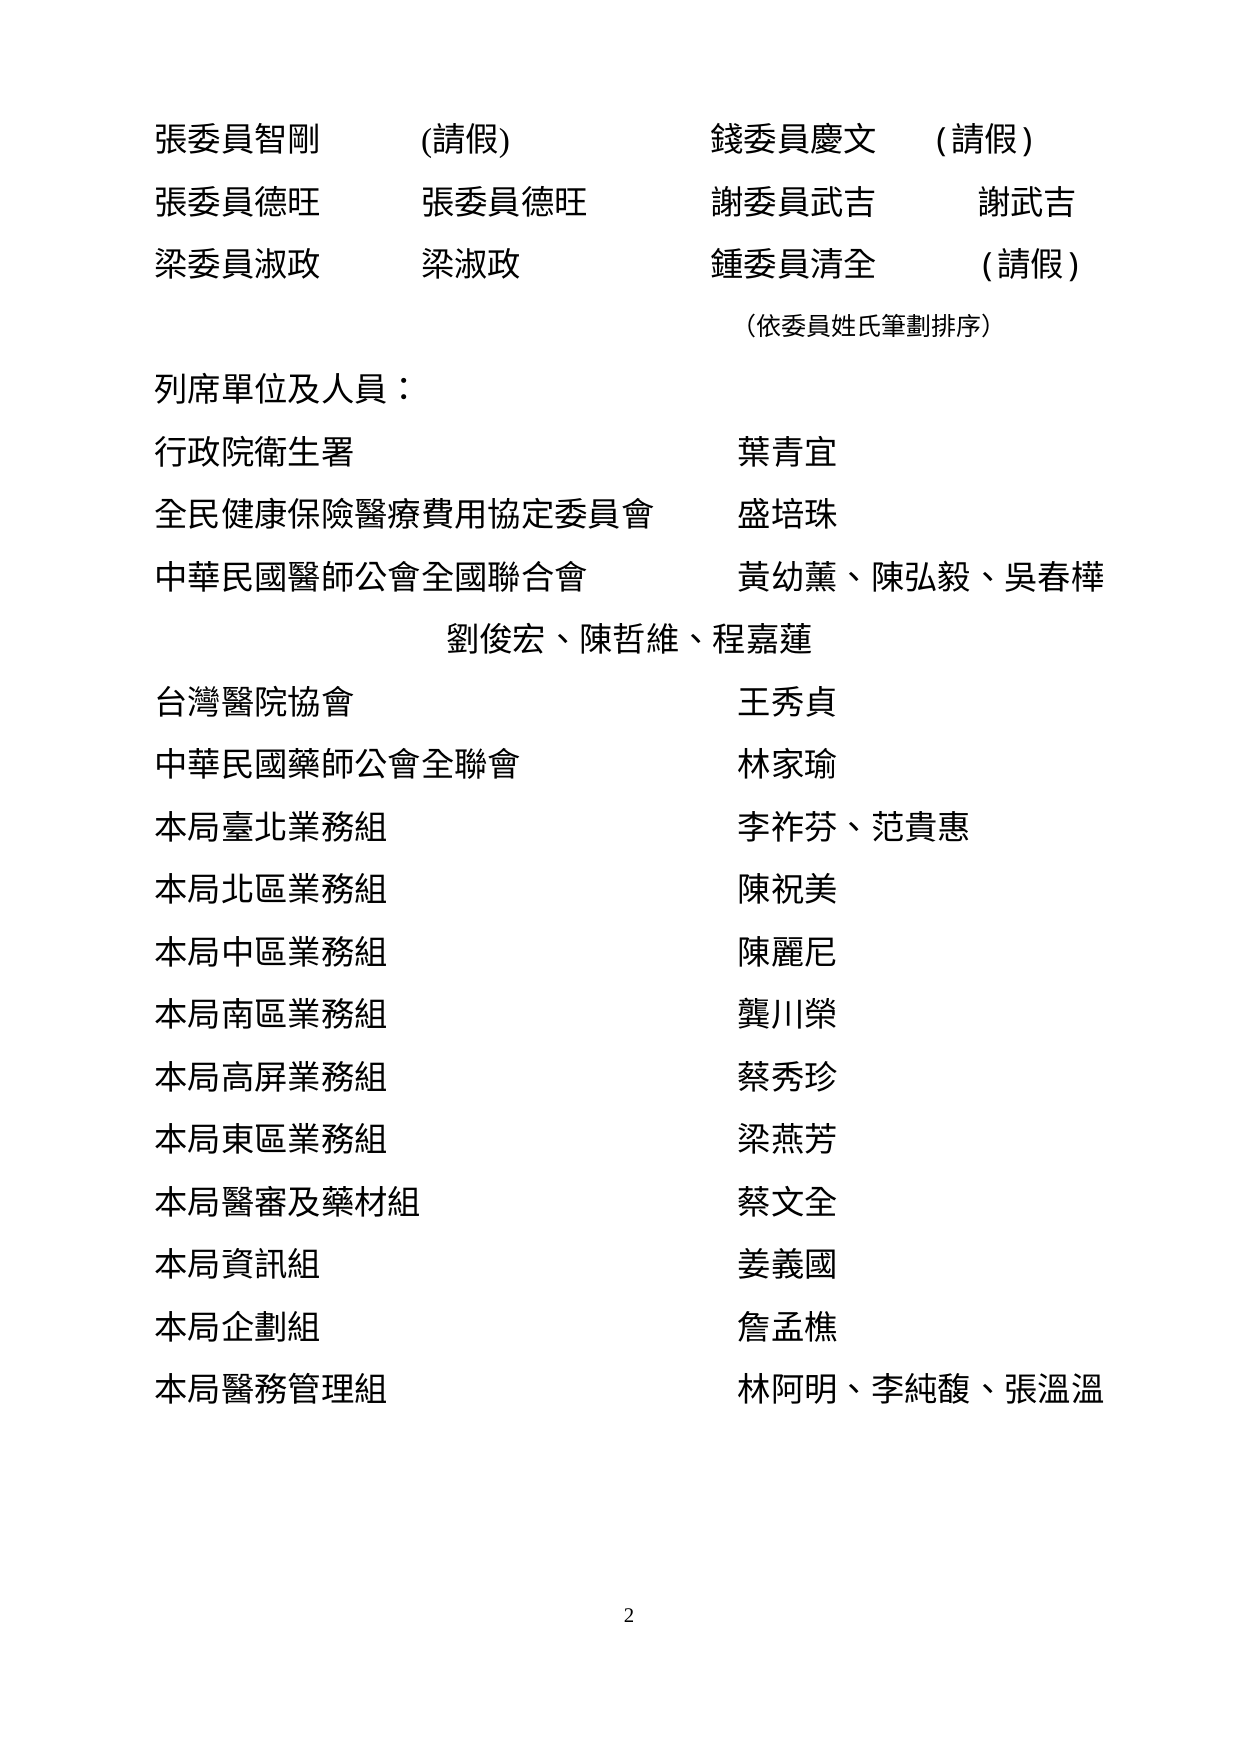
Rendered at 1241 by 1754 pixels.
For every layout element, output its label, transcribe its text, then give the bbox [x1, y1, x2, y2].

table_header 主席：蔡召集人魯 出席委員： 王委員正坤 (請假) 王委員錦基 戴昌隆代 古委員博仁 古博仁 何委員活發 (請假) 何委員博基 何博基 吳委員首宝 吳首宝 吳委員國治 吳國治 呂委員和雄 呂和雄 李委員明濱 石賢彥代 李委員昭仁 (請假) 李委員茂盛 (請假) 李委員紹誠 (請假) 林委員正泰 林正泰 林委員昭吟 林昭吟 林委員華貞 林華貞 林委員義龍 (請假) 施委員肇榮 施肇榮 徐委員超群 徐超群 張委員孟源 張孟源 張委員智剛 (請假) 張委員德旺 張委員德旺 梁委員淑政 梁淑政 [151, 96, 639, 346]
table_cell 本局中區業務組 陳麗尼 [151, 908, 1240, 971]
table_cell 本局南區業務組 龔川榮 [151, 971, 1240, 1033]
table_cell 本局北區業務組 陳祝美 [151, 846, 1240, 908]
table_cell 本局醫務管理組 林阿明、李純馥、張溫溫 [151, 1346, 1240, 1408]
table_cell 中華民國醫師公會全國聯合會 黃幼薰、陳弘毅、吳春樺 劉俊宏、陳哲維、程嘉蓮 台灣醫院協會 王秀貞 中華民國藥師公會全聯會 林家瑜 本局臺北業務組 李祚芬、范貴惠 [151, 533, 1240, 846]
table_header 紀錄：楊耿如 莊委員維周 (請假) 陳委員宗獻 陳宗獻 陳委員信雄 (請假) 陳委員相國 (請假) 陳委員晟康 陳晟康 陳委員夢熊 夏保介代 黃委員柏熊 蘇美惠代 黃委員啟嘉 (請假) 廖委員本讓 廖本讓 劉委員文漢 (請假) 潘委員仁修 潘仁修 蔣委員世中 蔣世中 蔡委員明忠 蔡明忠 蔡委員淑鈴 蔡淑鈴 鄭委員悅承 (請假) 盧委員世乾 王榮濱代 盧委員信昌 (請假) 盧委員榮福 王宏育代 賴委員明隆 賴明隆 錢委員慶文 (請假) 謝委員武吉 謝武吉 鍾委員清全 (請假) （依委員姓氏筆劃排序） [639, 96, 1098, 346]
table_cell 列席單位及人員： [151, 346, 1240, 408]
table_cell 本局東區業務組 梁燕芳 [151, 1096, 1240, 1158]
table_cell 行政院衛生署 葉青宜 全民健康保險醫療費用協定委員會 盛培珠 [151, 408, 1240, 533]
table_cell 本局高屏業務組 蔡秀珍 [151, 1033, 1240, 1096]
table_cell 本局資訊組 姜義國 本局企劃組 詹孟樵 [151, 1221, 1240, 1346]
table_cell 本局醫審及藥材組 蔡文全 [151, 1158, 1240, 1221]
table_header [1099, 96, 1240, 346]
